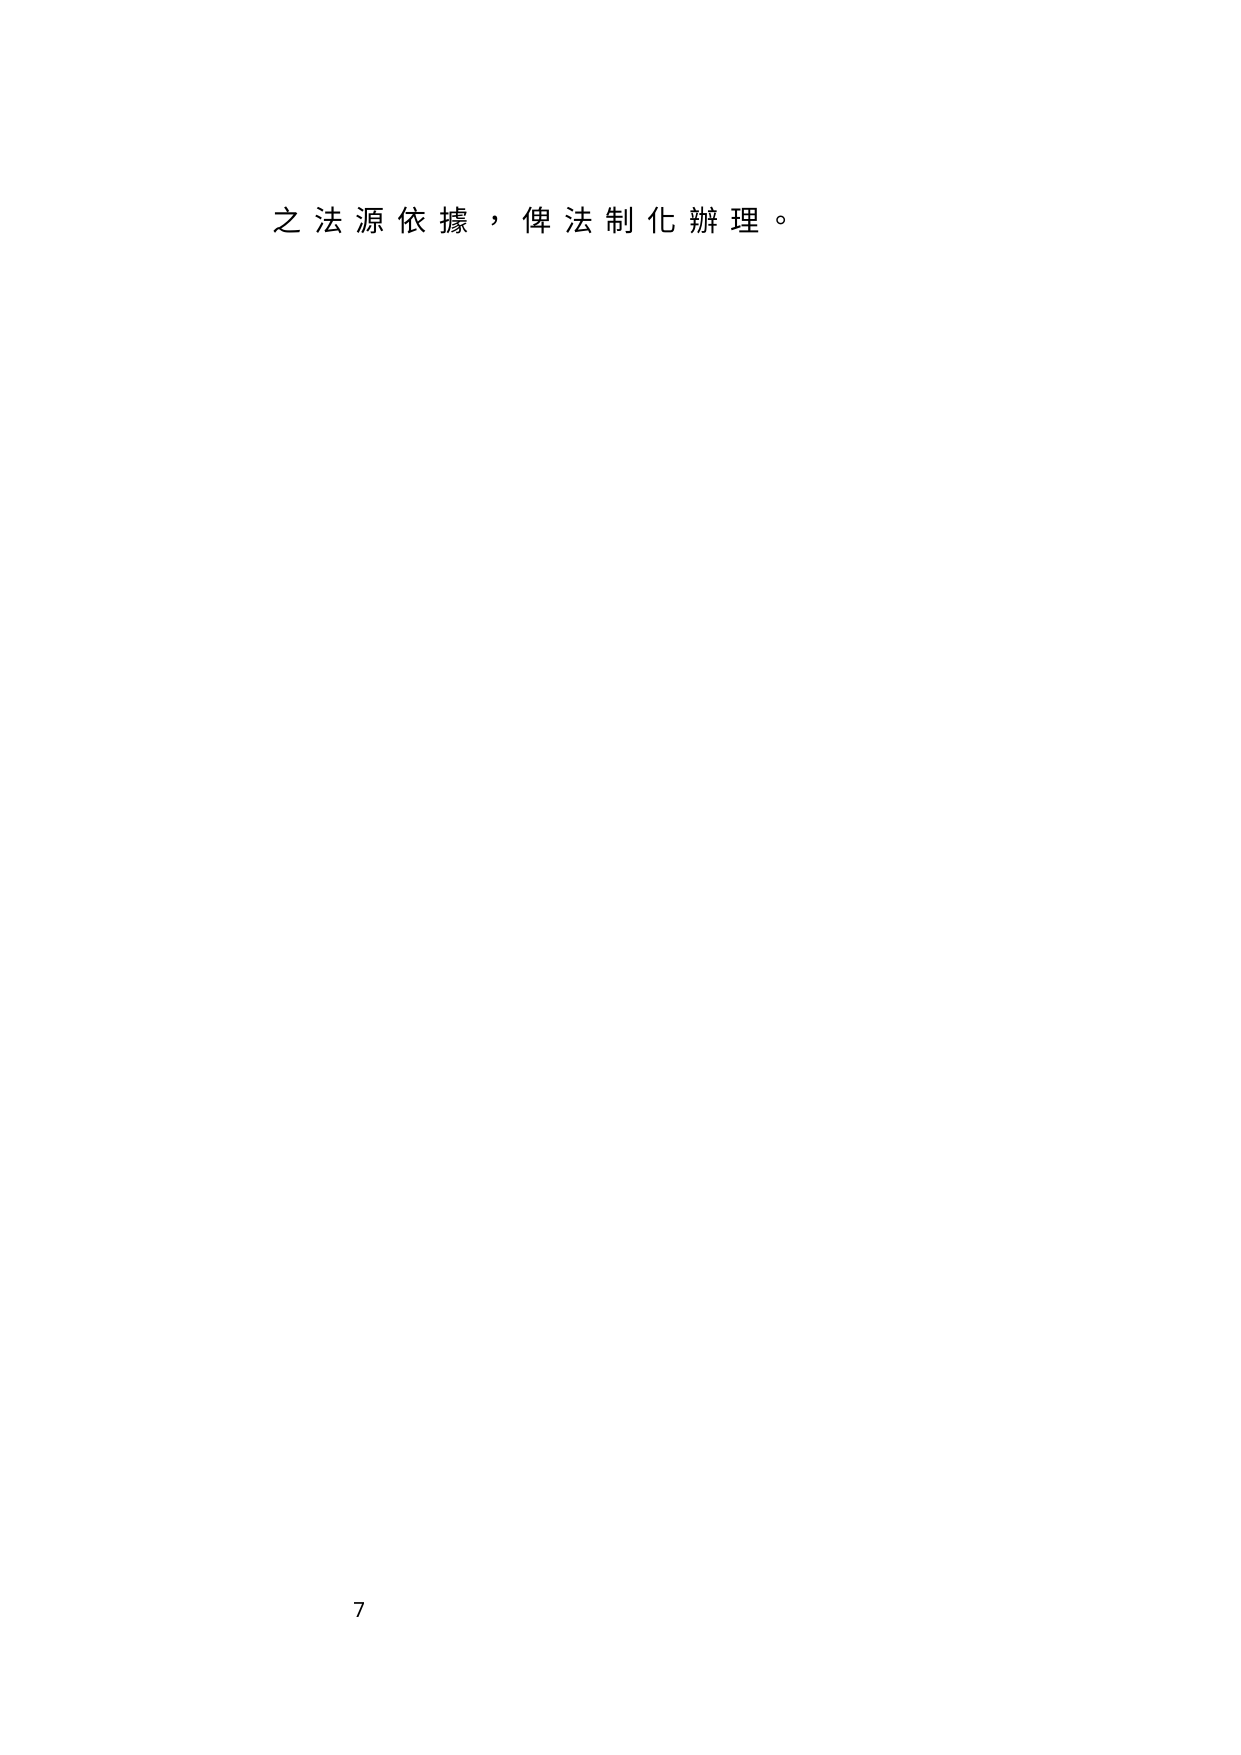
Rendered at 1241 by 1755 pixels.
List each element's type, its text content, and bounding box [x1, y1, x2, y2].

text 之法源依據，俾法制化辦理。 [242, 177, 1058, 240]
